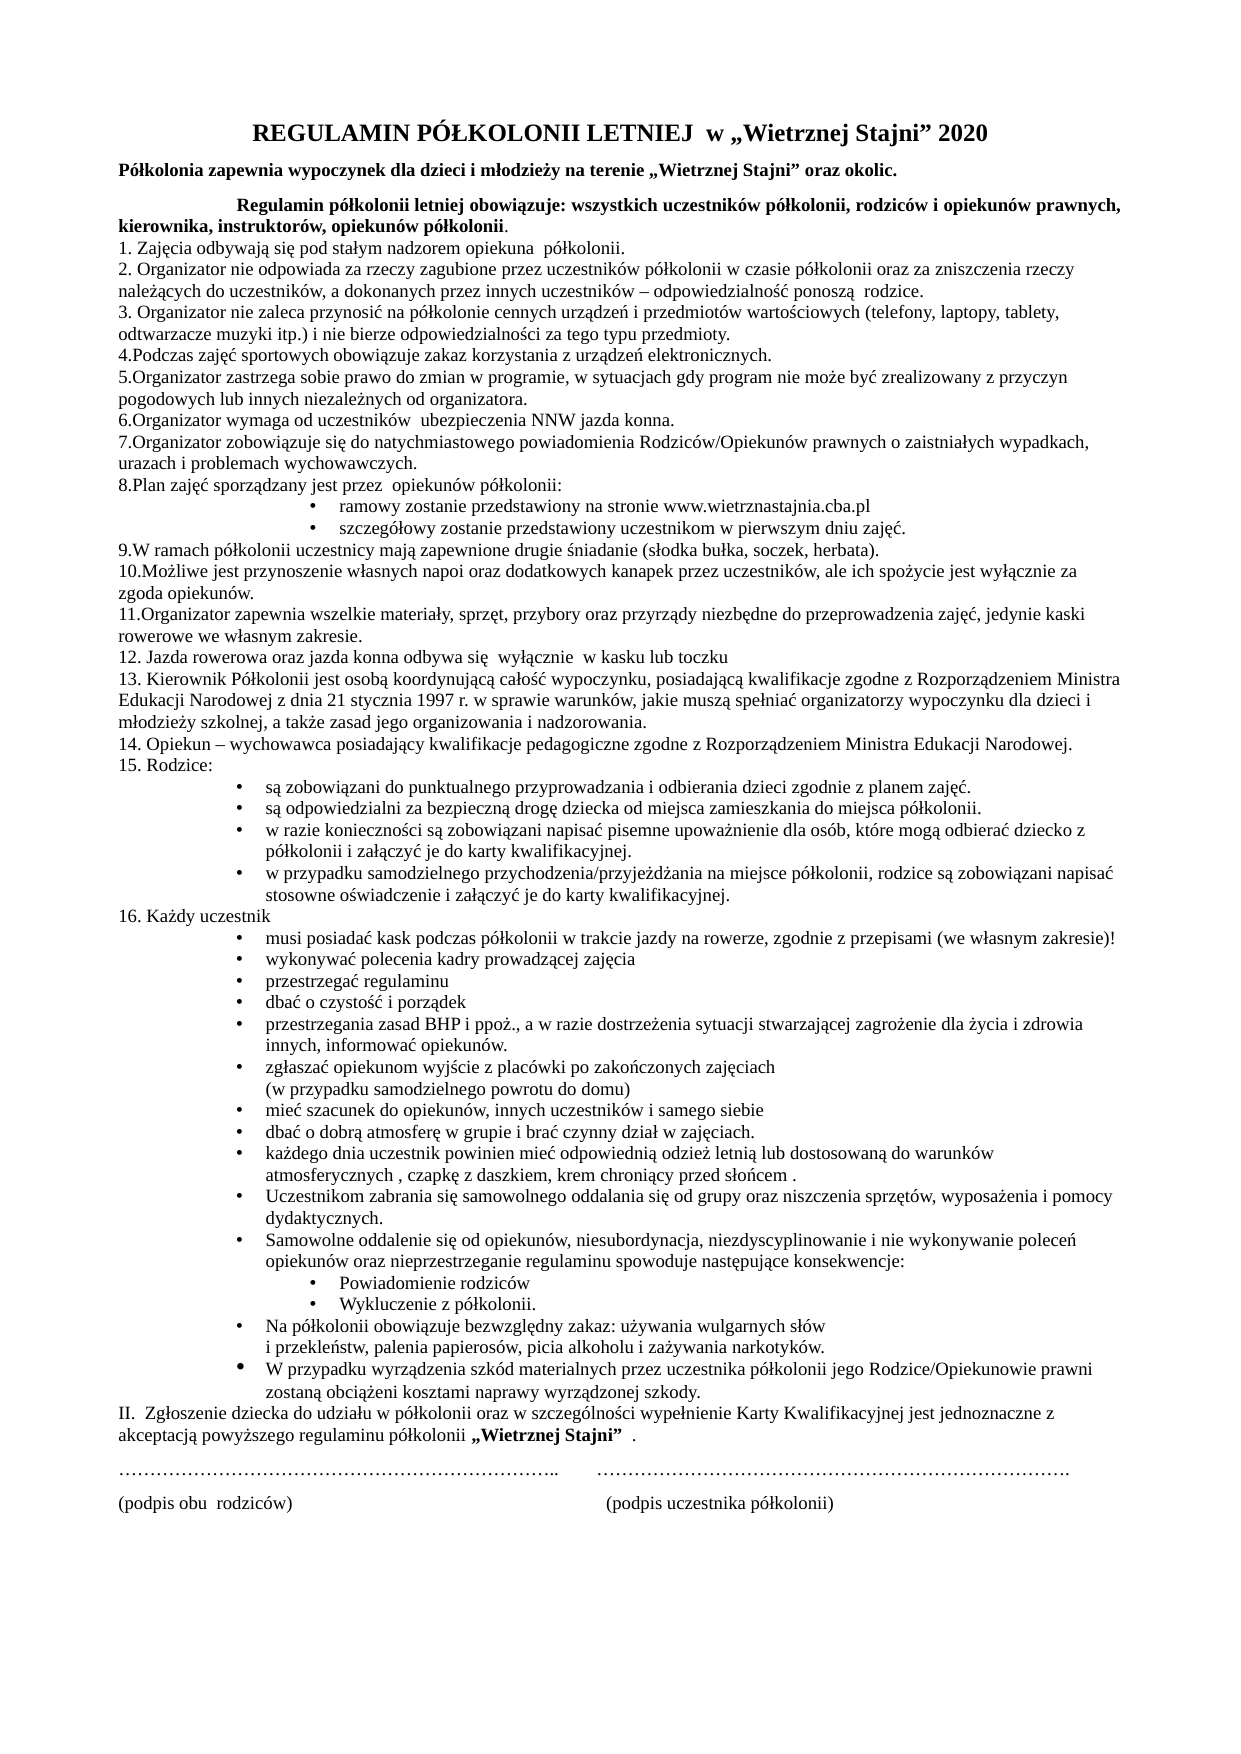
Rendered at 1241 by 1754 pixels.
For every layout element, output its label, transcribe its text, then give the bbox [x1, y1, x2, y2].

list są odpowiedzialni za bezpieczną drogę dziecka od miejsca zamieszkania do miejsca półkolonii. [236, 797, 1122, 819]
text 9.W ramach półkolonii uczestnicy mają zapewnione drugie śniadanie (słodka bułka, soczek, herbata). [118, 538, 1122, 560]
text 7.Organizator zobowiązuje się do natychmiastowego powiadomienia Rodziców/Opiekunów prawnych o zaistniałych wypadkach, urazach i problemach wychowawczych. [118, 431, 1122, 474]
list Samowolne oddalenie się od opiekunów, niesubordynacja, niezdyscyplinowanie i nie wykonywanie poleceń opiekunów oraz nieprzestrzeganie regulaminu spowoduje następujące konsekwencje: [236, 1228, 1122, 1272]
list Uczestnikom zabrania się samowolnego oddalania się od grupy oraz niszczenia sprzętów, wyposażenia i pomocy dydaktycznych. [236, 1185, 1122, 1228]
list Na półkolonii obowiązuje bezwzględny zakaz: używania wulgarnych słów i przekleństw, palenia papierosów, picia alkoholu i zażywania narkotyków. [236, 1315, 1122, 1358]
text 15. Rodzice: [118, 754, 1122, 776]
text 14. Opiekun – wychowawca posiadający kwalifikacje pedagogiczne zgodne z Rozporządzeniem Ministra Edukacji Narodowej. [118, 732, 1122, 754]
text II. Zgłoszenie dziecka do udziału w półkolonii oraz w szczególności wypełnienie Karty Kwalifikacyjnej jest jednoznaczne z akceptacją powyższego regulaminu półkolonii „Wietrznej Stajni” . [118, 1402, 1122, 1445]
list W przypadku wyrządzenia szkód materialnych przez uczestnika półkolonii jego Rodzice/Opiekunowie prawni zostaną obciążeni kosztami naprawy wyrządzonej szkody. [236, 1358, 1122, 1402]
list każdego dnia uczestnik powinien mieć odpowiednią odzież letnią lub dostosowaną do warunków atmosferycznych , czapkę z daszkiem, krem chroniący przed słońcem . [236, 1142, 1122, 1185]
list przestrzegać regulaminu [236, 970, 1122, 991]
text (podpis obu rodziców) (podpis uczestnika półkolonii) [118, 1492, 1122, 1513]
list mieć szacunek do opiekunów, innych uczestników i samego siebie [236, 1099, 1122, 1121]
text 11.Organizator zapewnia wszelkie materiały, sprzęt, przybory oraz przyrządy niezbędne do przeprowadzenia zajęć, jedynie kaski rowerowe we własnym zakresie. [118, 603, 1122, 646]
text 5.Organizator zastrzega sobie prawo do zmian w programie, w sytuacjach gdy program nie może być zrealizowany z przyczyn pogodowych lub innych niezależnych od organizatora. [118, 366, 1122, 409]
text 6.Organizator wymaga od uczestników ubezpieczenia NNW jazda konna. [118, 409, 1122, 431]
text 8.Plan zajęć sporządzany jest przez opiekunów półkolonii: [118, 474, 1122, 495]
list dbać o czystość i porządek [236, 991, 1122, 1013]
list zgłaszać opiekunom wyjście z placówki po zakończonych zajęciach (w przypadku samodzielnego powrotu do domu) [236, 1056, 1122, 1099]
text Regulamin półkolonii letniej obowiązuje: wszystkich uczestników półkolonii, rodziców i opiekunów prawnych, kierownika, instruktorów, opiekunów półkolonii. [118, 193, 1122, 237]
text …………………………………………………………….. …………………………………………………………………. [118, 1458, 1122, 1479]
list przestrzegania zasad BHP i ppoż., a w razie dostrzeżenia sytuacji stwarzającej zagrożenie dla życia i zdrowia innych, informować opiekunów. [236, 1013, 1122, 1056]
list wykonywać polecenia kadry prowadzącej zajęcia [236, 948, 1122, 970]
list w razie konieczności są zobowiązani napisać pisemne upoważnienie dla osób, które mogą odbierać dziecko z półkolonii i załączyć je do karty kwalifikacyjnej. [236, 819, 1122, 862]
text Półkolonia zapewnia wypoczynek dla dzieci i młodzieży na terenie „Wietrznej Stajni” oraz okolic. [118, 159, 1122, 181]
list Wykluczenie z półkolonii. [309, 1293, 1122, 1315]
list w przypadku samodzielnego przychodzenia/przyjeżdżania na miejsce półkolonii, rodzice są zobowiązani napisać stosowne oświadczenie i załączyć je do karty kwalifikacyjnej. [236, 862, 1122, 905]
list dbać o dobrą atmosferę w grupie i brać czynny dział w zajęciach. [236, 1121, 1122, 1142]
text REGULAMIN PÓŁKOLONII LETNIEJ w „Wietrznej Stajni” 2020 [118, 118, 1122, 147]
text 12. Jazda rowerowa oraz jazda konna odbywa się wyłącznie w kasku lub toczku [118, 646, 1122, 668]
text 10.Możliwe jest przynoszenie własnych napoi oraz dodatkowych kanapek przez uczestników, ale ich spożycie jest wyłącznie za zgoda opiekunów. [118, 560, 1122, 603]
text 4.Podczas zajęć sportowych obowiązuje zakaz korzystania z urządzeń elektronicznych. [118, 344, 1122, 366]
list Powiadomienie rodziców [309, 1272, 1122, 1293]
text 13. Kierownik Półkolonii jest osobą koordynującą całość wypoczynku, posiadającą kwalifikacje zgodne z Rozporządzeniem Ministra Edukacji Narodowej z dnia 21 stycznia 1997 r. w sprawie warunków, jakie muszą spełniać organizatorzy wypoczynku dla dzieci i młodzieży szkolnej, a także zasad jego organizowania i nadzorowania. [118, 668, 1122, 732]
list szczegółowy zostanie przedstawiony uczestnikom w pierwszym dniu zajęć. [309, 517, 1122, 538]
text 2. Organizator nie odpowiada za rzeczy zagubione przez uczestników półkolonii w czasie półkolonii oraz za zniszczenia rzeczy należących do uczestników, a dokonanych przez innych uczestników – odpowiedzialność ponoszą rodzice. [118, 258, 1122, 301]
list są zobowiązani do punktualnego przyprowadzania i odbierania dzieci zgodnie z planem zajęć. [236, 776, 1122, 797]
text 1. Zajęcia odbywają się pod stałym nadzorem opiekuna półkolonii. [118, 237, 1122, 258]
text 16. Każdy uczestnik [118, 905, 1122, 927]
text 3. Organizator nie zaleca przynosić na półkolonie cennych urządzeń i przedmiotów wartościowych (telefony, laptopy, tablety, odtwarzacze muzyki itp.) i nie bierze odpowiedzialności za tego typu przedmioty. [118, 301, 1122, 344]
list musi posiadać kask podczas półkolonii w trakcie jazdy na rowerze, zgodnie z przepisami (we własnym zakresie)! [236, 927, 1122, 948]
list ramowy zostanie przedstawiony na stronie www.wietrznastajnia.cba.pl [309, 495, 1122, 517]
